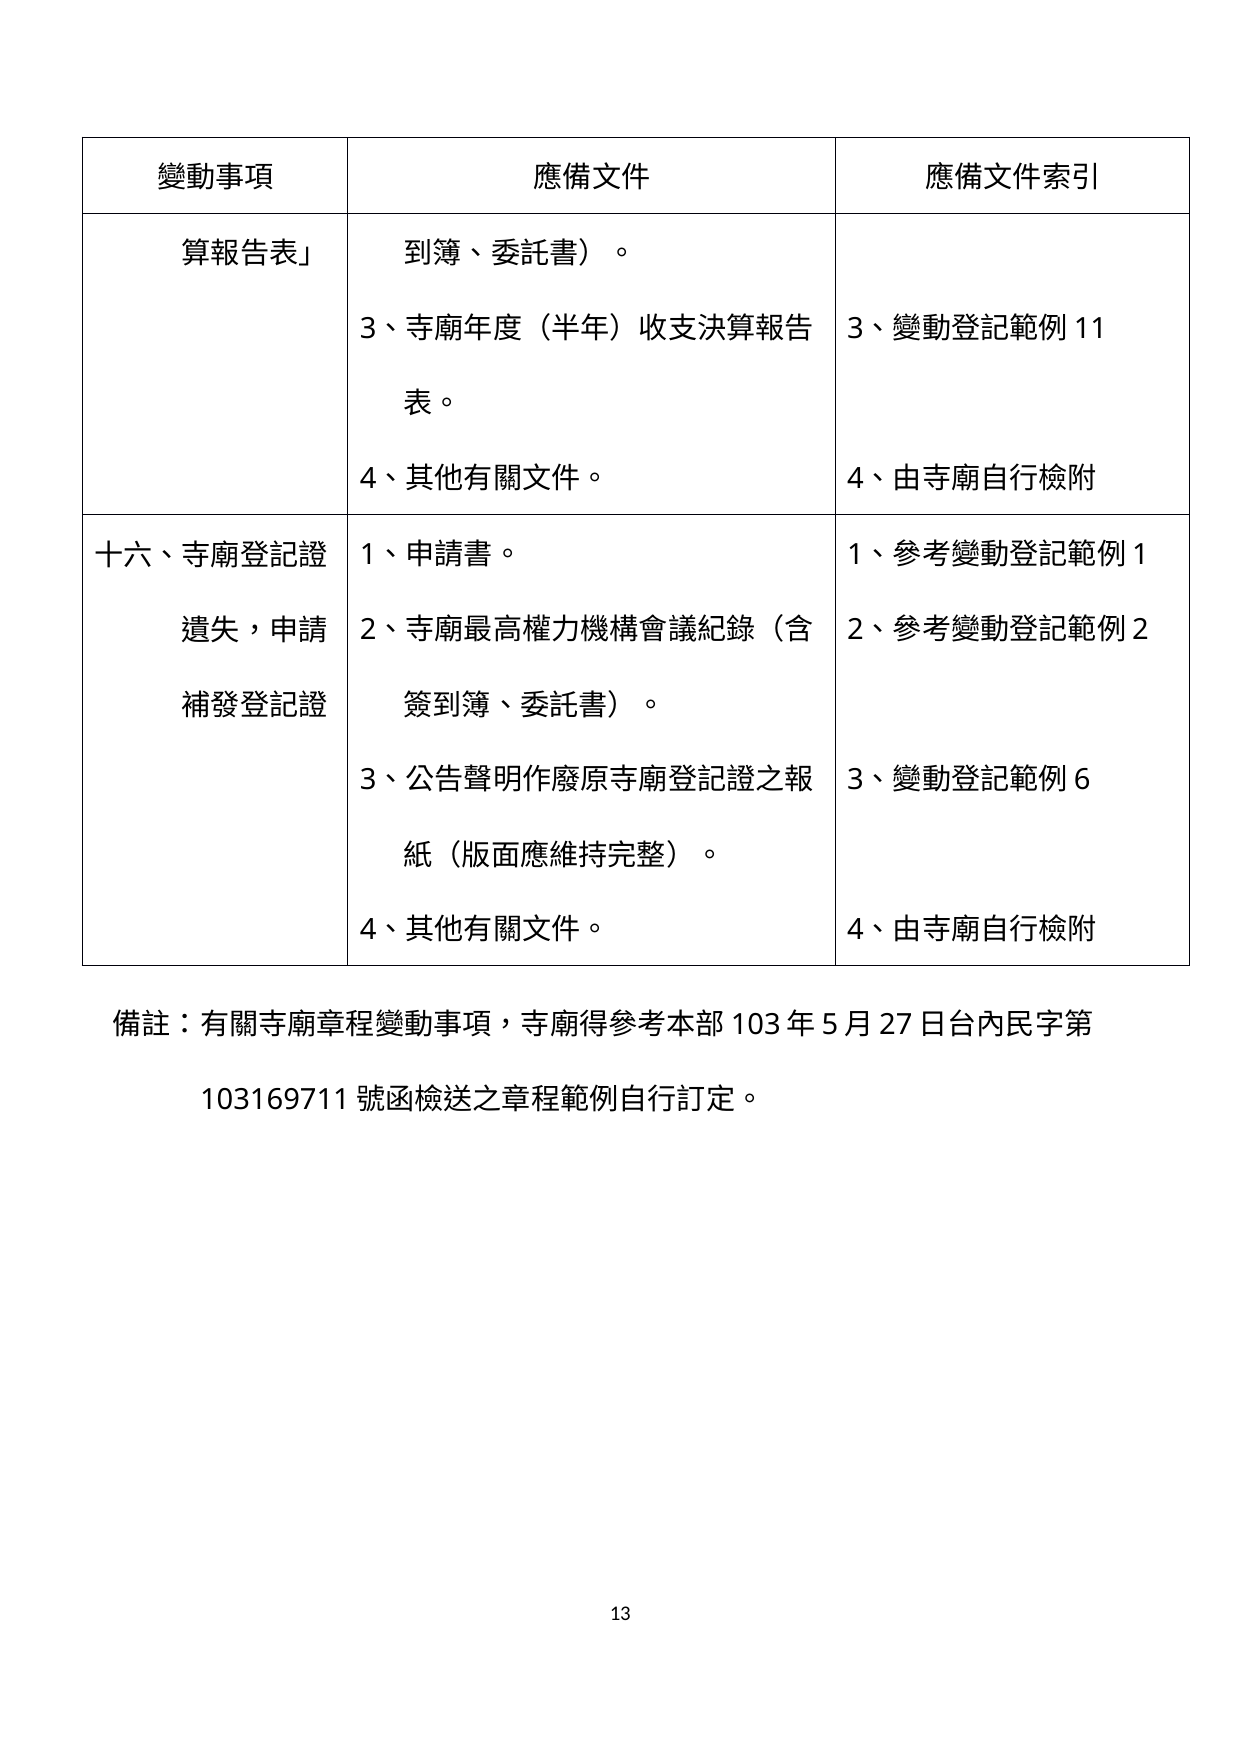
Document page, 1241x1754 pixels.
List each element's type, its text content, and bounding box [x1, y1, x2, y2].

table_cell 到簿、委託書）。 3、寺廟年度（半年）收支決算報告表。 4、其他有關文件。 [348, 214, 835, 514]
table_header 應備文件索引 [836, 138, 1189, 213]
text 備註：有關寺廟章程變動事項，寺廟得參考本部103年5月27日台內民字第103169711號函檢送之章程範例自行訂定。 [112, 984, 1128, 1134]
table_cell 3、變動登記範例11 4、由寺廟自行檢附 [836, 214, 1189, 514]
table_cell 十六、寺廟登記證遺失，申請補發登記證 [83, 515, 347, 965]
table_cell 1、申請書。 2、寺廟最高權力機構會議紀錄（含簽到簿、委託書）。 3、公告聲明作廢原寺廟登記證之報紙（版面應維持完整）。 4、其他有關文件。 [348, 515, 835, 965]
table_header 應備文件 [348, 138, 835, 213]
table_cell 算報告表」 [83, 214, 347, 514]
table_cell 1、參考變動登記範例1 2、參考變動登記範例2 3、變動登記範例6 4、由寺廟自行檢附 [836, 515, 1189, 965]
table_header 變動事項 [83, 138, 347, 213]
